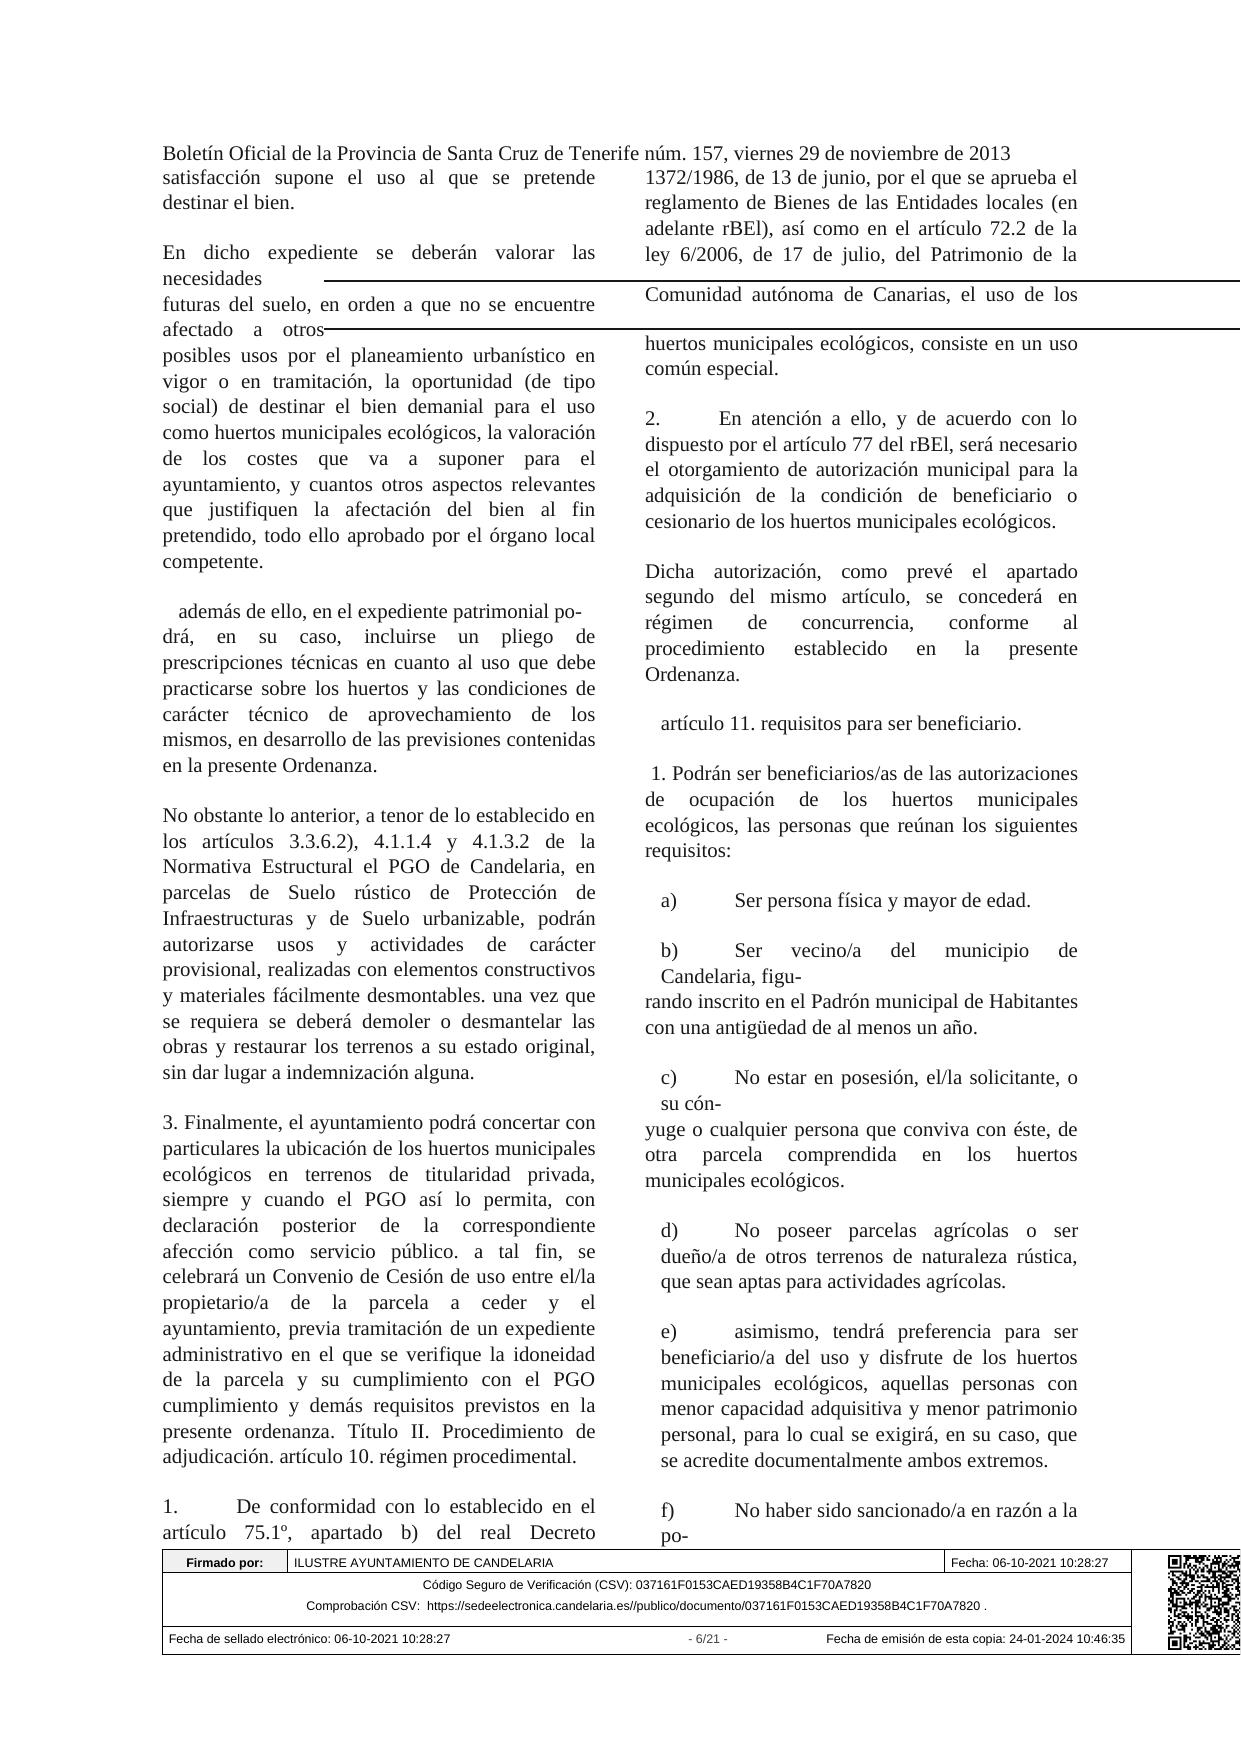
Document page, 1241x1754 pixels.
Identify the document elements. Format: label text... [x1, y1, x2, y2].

text 1. Podrán ser beneficiarios/as de las autorizaciones de ocupación de los huertos municipales ecológicos, las personas que reúnan los siguientes requisitos: [645, 761, 1078, 862]
list satisfacción supone el uso al que se pretende destinar el bien. [162, 164, 596, 214]
text artículo 11. requisitos para ser beneficiario. [661, 711, 1078, 735]
text No obstante lo anterior, a tenor de lo establecido en los artículos 3.3.6.2), 4.1.1.4 y 4.1.3.2 de la Normativa Estructural el PGO de Candelaria, en parcelas de Suelo rústico de Protección de Infraestructuras y de Suelo urbanizable, podrán autorizarse usos y actividades de carácter provisional, realizadas con elementos constructivos y materiales fácilmente desmontables. una vez que se requiera se deberá demoler o desmantelar las obras y restaurar los terrenos a su estado original, sin dar lugar a indemnización alguna. [162, 803, 596, 1084]
list No poseer parcelas agrícolas o ser dueño/a de otros terrenos de naturaleza rústica, que sean aptas para actividades agrícolas. [661, 1218, 1078, 1293]
list Ser vecino/a del municipio de Candelaria, figu- [661, 938, 1078, 988]
list En atención a ello, y de acuerdo con lo dispuesto por el artículo 77 del rBEl, será necesario el otorgamiento de autorización municipal para la adquisición de la condición de beneficiario o cesionario de los huertos municipales ecológicos. [645, 406, 1078, 533]
text Dicha autorización, como prevé el apartado segundo del mismo artículo, se concederá en régimen de concurrencia, conforme al procedimiento establecido en la presente Ordenanza. [645, 559, 1078, 686]
list Comunidad autónoma de Canarias, el uso de los [645, 282, 1078, 328]
list Ser persona física y mayor de edad. [661, 888, 1078, 912]
list No haber sido sancionado/a en razón a la po- [661, 1497, 1078, 1547]
text drá, en su caso, incluirse un pliego de prescripciones técnicas en cuanto al uso que debe practicarse sobre los huertos y las condiciones de carácter técnico de aprovechamiento de los mismos, en desarrollo de las previsiones contenidas en la presente Ordenanza. [162, 624, 596, 777]
list De conformidad con lo establecido en el artículo 75.1º, apartado b) del real Decreto [162, 1494, 596, 1544]
text En dicho expediente se deberán valorar las necesidades futuras del suelo, en orden a que no se encuentre afectado a otros posibles usos por el planeamiento urbanístico en vigor o en tramitación, la oportunidad (de tipo social) de destinar el bien demanial para el uso como huertos municipales ecológicos, la valoración de los costes que va a suponer para el ayuntamiento, y cuantos otros aspectos relevantes que justifiquen la afectación del bien al fin pretendido, todo ello aprobado por el órgano local competente. [162, 240, 596, 573]
text 3. Finalmente, el ayuntamiento podrá concertar con particulares la ubicación de los huertos municipales ecológicos en terrenos de titularidad privada, siempre y cuando el PGO así lo permita, con declaración posterior de la correspondiente afección como servicio público. a tal fin, se celebrará un Convenio de Cesión de uso entre el/la propietario/a de la parcela a ceder y el ayuntamiento, previa tramitación de un expediente administrativo en el que se verifique la idoneidad de la parcela y su cumplimiento con el PGO cumplimiento y demás requisitos previstos en la presente ordenanza. Título II. Procedimiento de adjudicación. artículo 10. régimen procedimental. [162, 1110, 596, 1468]
list asimismo, tendrá preferencia para ser beneficiario/a del uso y disfrute de los huertos municipales ecológicos, aquellas personas con menor capacidad adquisitiva y menor patrimonio personal, para lo cual se exigirá, en su caso, que se acredite documentalmente ambos extremos. [661, 1319, 1078, 1472]
list huertos municipales ecológicos, consiste en un uso común especial. [645, 330, 1078, 380]
text además de ello, en el expediente patrimonial po- [178, 599, 596, 623]
list No estar en posesión, el/la solicitante, o su cón- [661, 1065, 1078, 1115]
text rando inscrito en el Padrón municipal de Habitantes con una antigüedad de al menos un año. [645, 989, 1078, 1039]
list 1372/1986, de 13 de junio, por el que se aprueba el reglamento de Bienes de las Entidades locales (en adelante rBEl), así como en el artículo 72.2 de la ley 6/2006, de 17 de julio, del Patrimonio de la [645, 164, 1078, 280]
text yuge o cualquier persona que conviva con éste, de otra parcela comprendida en los huertos municipales ecológicos. [645, 1117, 1078, 1192]
